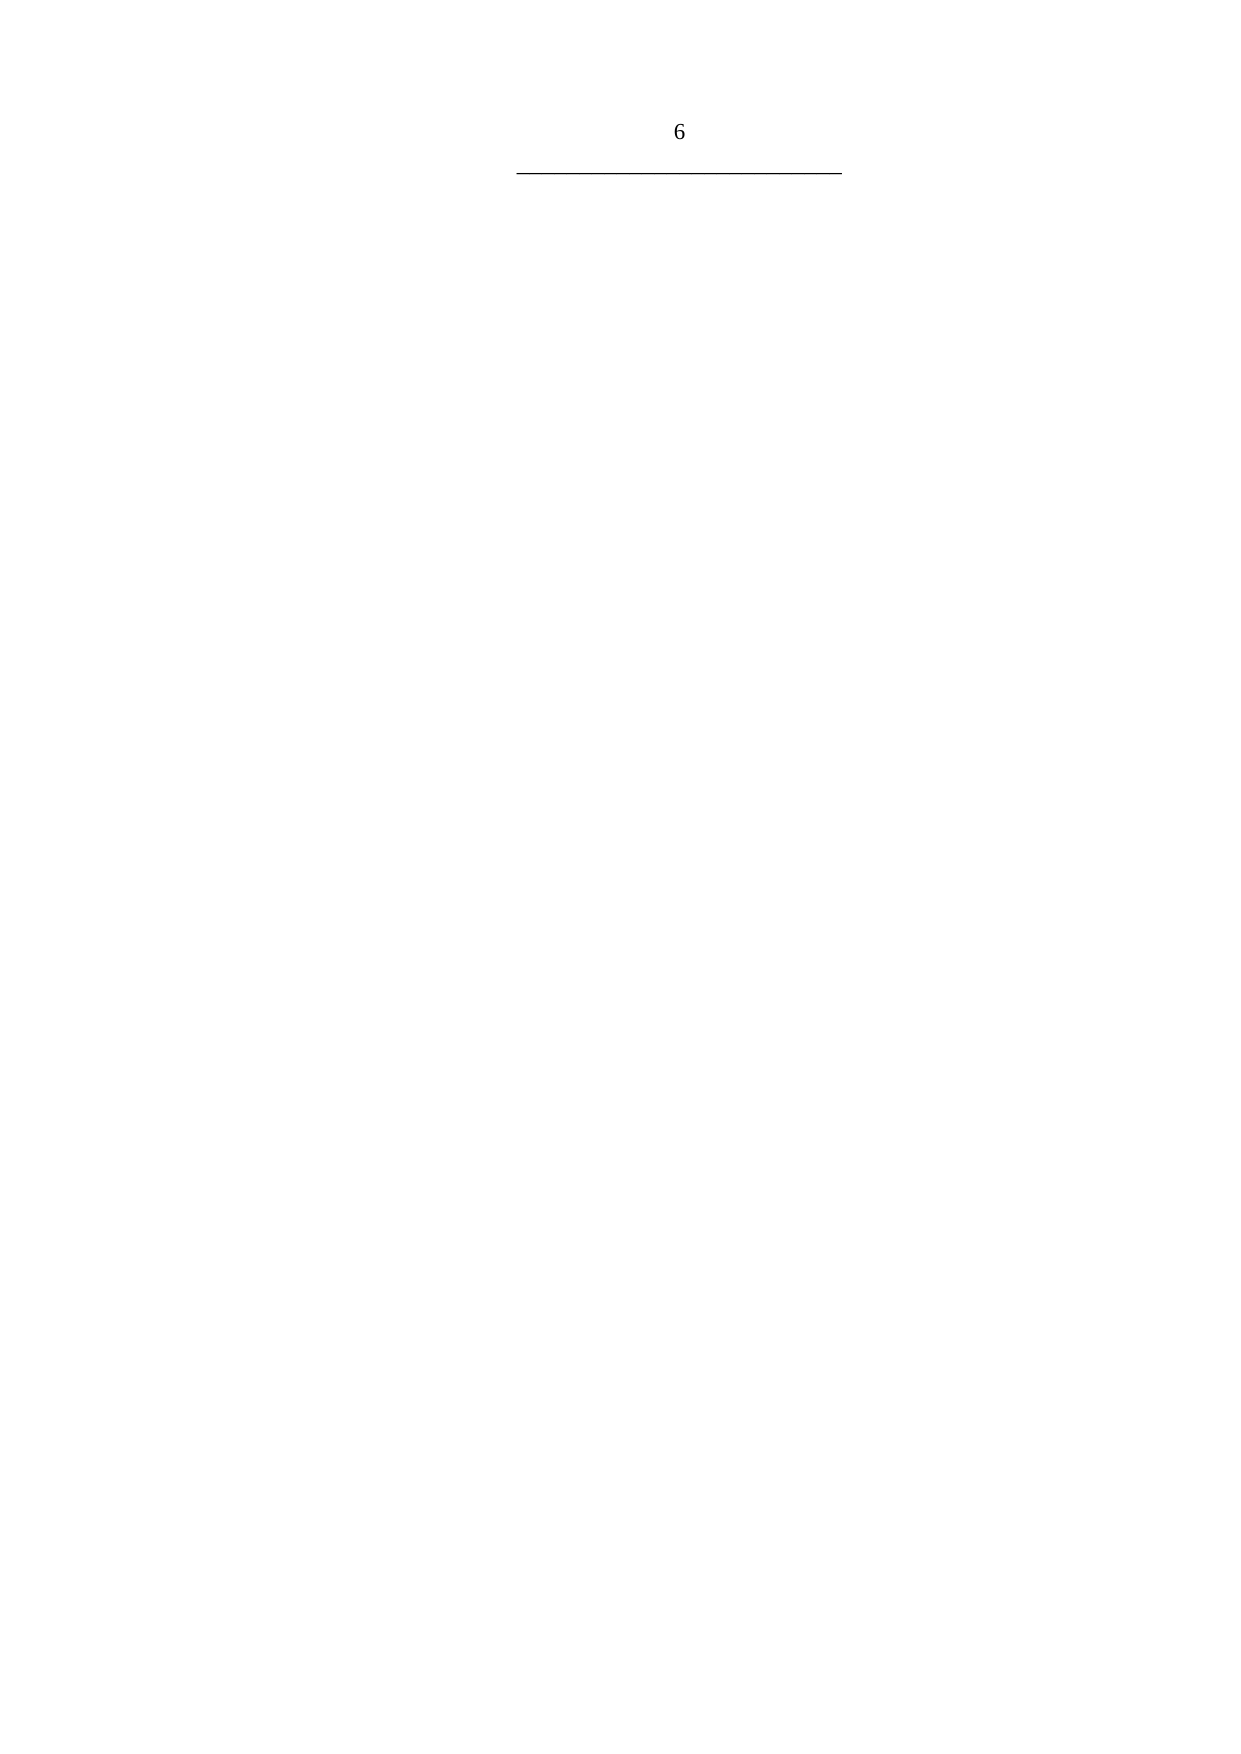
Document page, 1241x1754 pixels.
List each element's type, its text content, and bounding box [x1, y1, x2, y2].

text __________________________ [177, 148, 1181, 176]
